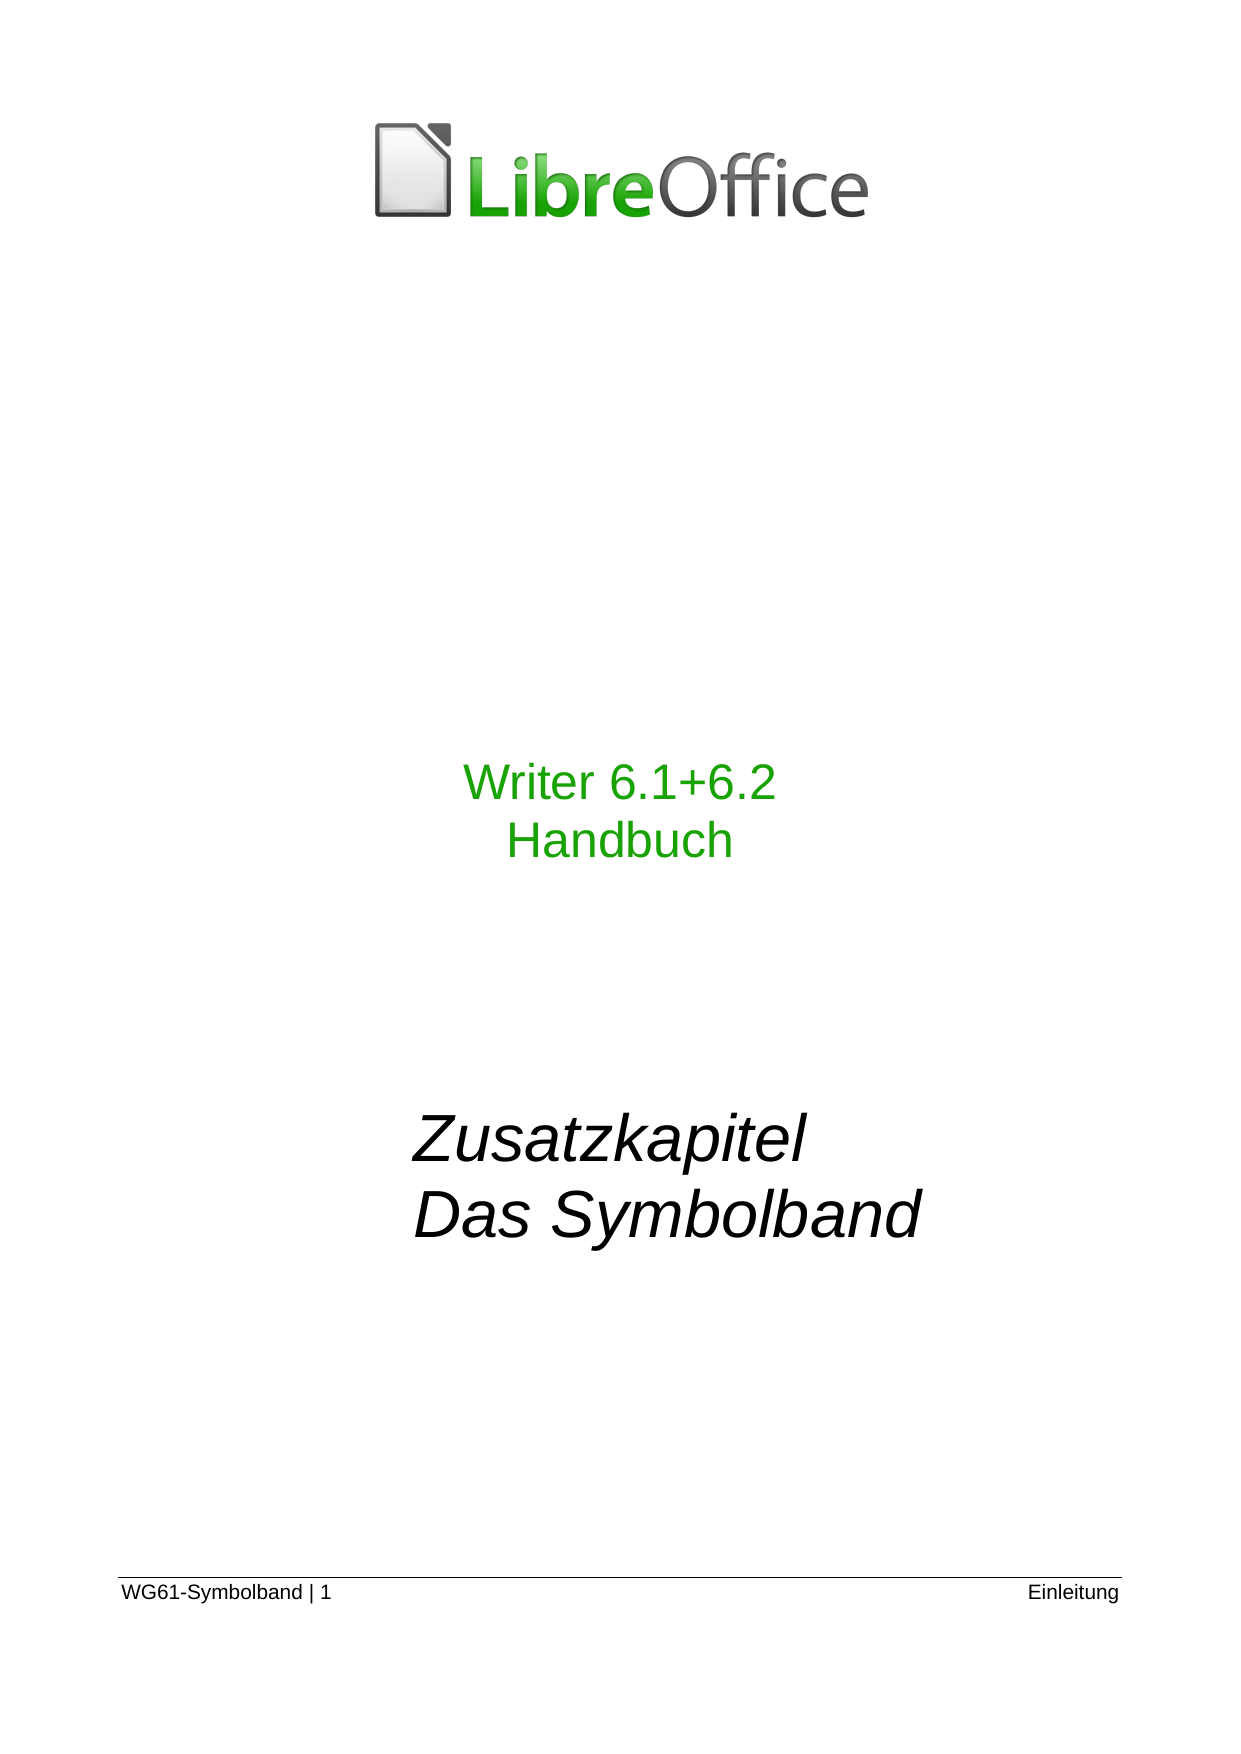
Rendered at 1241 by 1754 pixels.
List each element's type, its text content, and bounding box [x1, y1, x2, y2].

picture [370, 118, 870, 224]
text Writer 6.1+6.2 Handbuch [118, 753, 1122, 868]
title Zusatzkapitel Das Symbolband [413, 1099, 1122, 1252]
